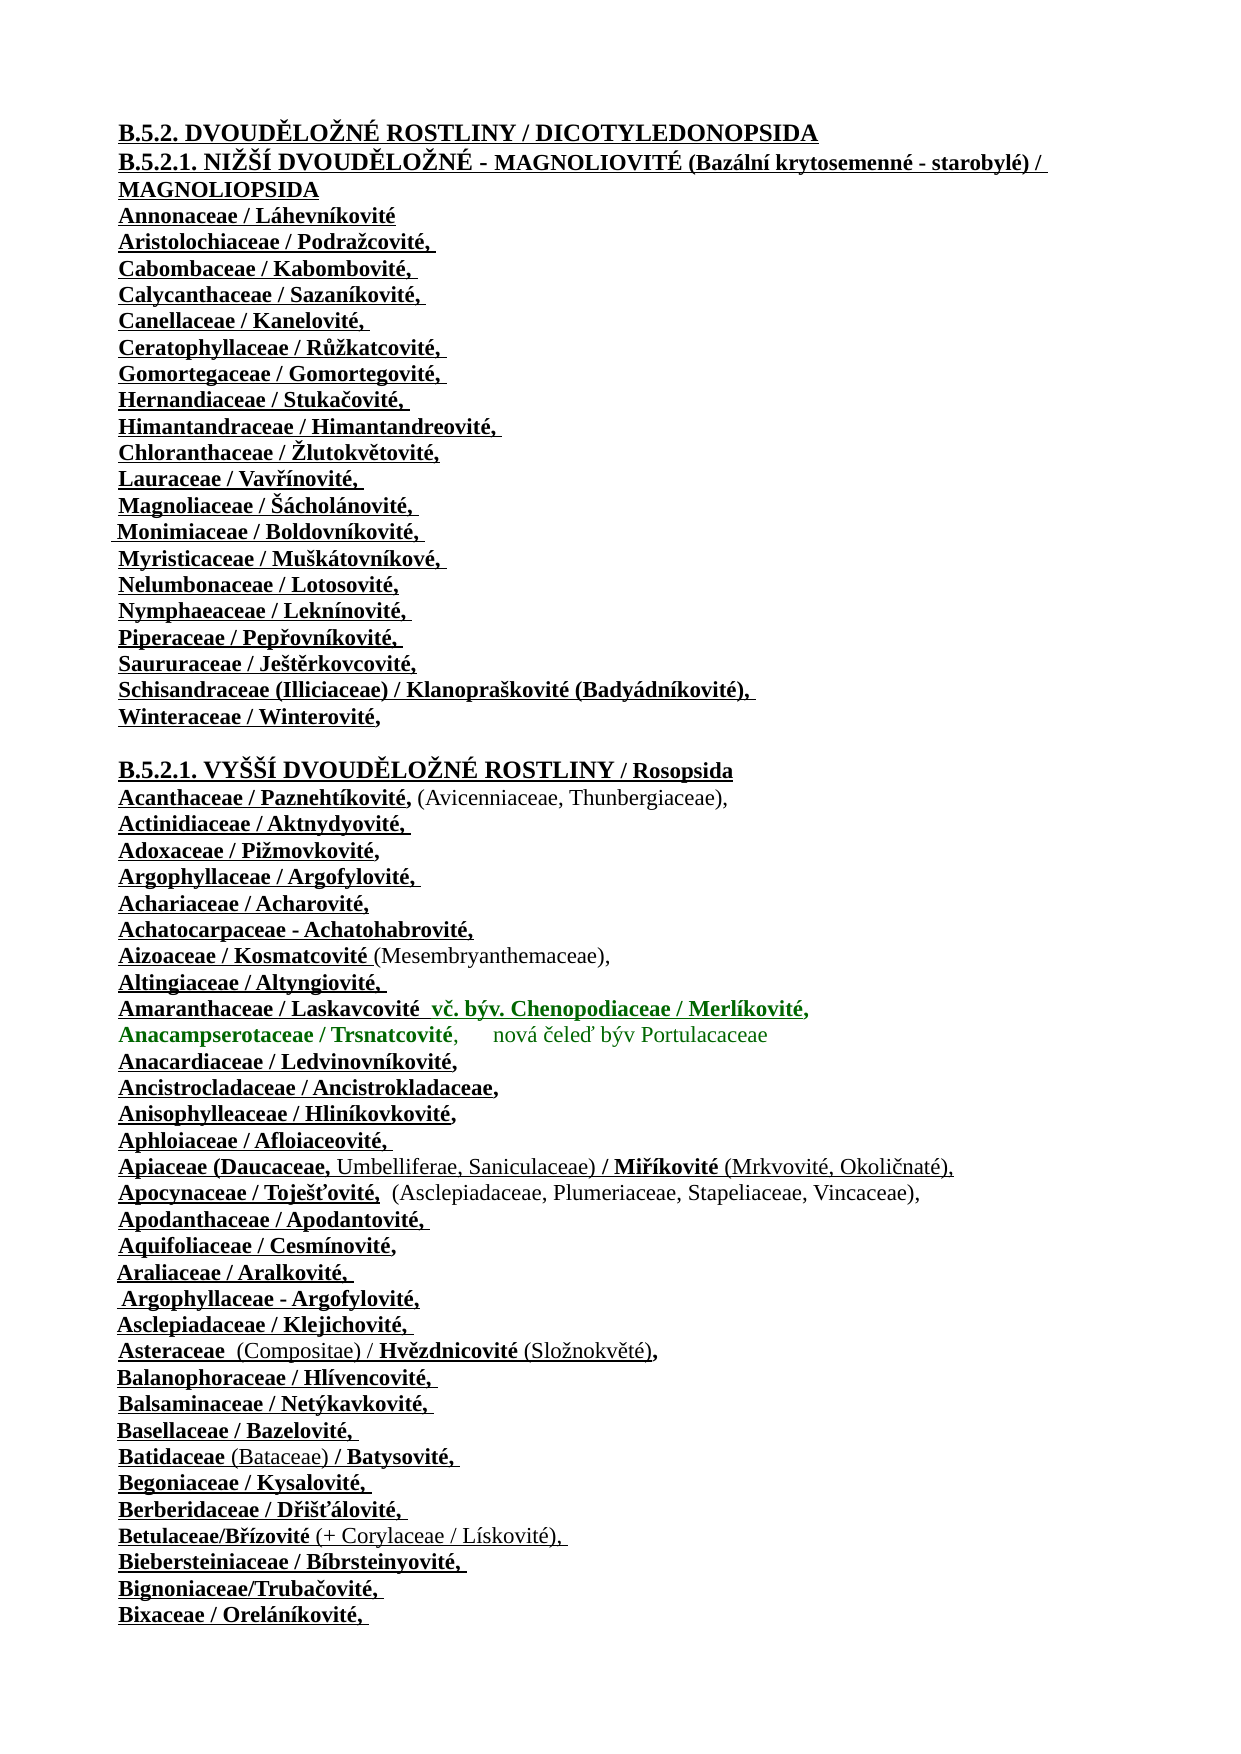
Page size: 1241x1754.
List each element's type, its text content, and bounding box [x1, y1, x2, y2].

text Hernandiaceae / Stukačovité, [118, 386, 1122, 413]
text Araliaceae / Aralkovité, [71, 1258, 1122, 1285]
text Chloranthaceae / Žlutokvětovité, [118, 439, 1122, 466]
text Aphloiaceae / Afloiaceovité, [118, 1127, 1122, 1153]
text Acanthaceae / Paznehtíkovité, (Avicenniaceae, Thunbergiaceae), [118, 784, 1122, 811]
text Piperaceae / Pepřovníkovité, [118, 624, 1122, 650]
text Altingiaceae / Altyngiovité, [118, 969, 1122, 995]
text Anacampserotaceae / Trsnatcovité, nová čeleď býv Portulacaceae [118, 1021, 1122, 1048]
text Anacardiaceae / Ledvinovníkovité, [118, 1048, 1122, 1074]
text Himantandraceae / Himantandreovité, [118, 413, 1122, 439]
text Magnoliaceae / Šácholánovité, [118, 492, 1122, 518]
text Balsaminaceae / Netýkavkovité, [71, 1390, 1122, 1417]
text B.5.2. DVOUDĚLOŽNÉ ROSTLINY / DICOTYLEDONOPSIDA [118, 118, 1122, 147]
text Calycanthaceae / Sazaníkovité, [118, 281, 1122, 307]
text Berberidaceae / Dřišťálovité, [71, 1496, 1122, 1522]
text Canellaceae / Kanelovité, [118, 307, 1122, 334]
text Saururaceae / Ještěrkovcovité, [118, 650, 1122, 676]
text Aquifoliaceae / Cesmínovité, [118, 1232, 1122, 1258]
text Aizoaceae / Kosmatcovité (Mesembryanthemaceae), [118, 942, 1122, 969]
text Aristolochiaceae / Podražcovité, [118, 228, 1122, 255]
text B.5.2.1. VYŠŠÍ DVOUDĚLOŽNÉ ROSTLINY / Rosopsida [118, 755, 1122, 784]
text Asclepiadaceae / Klejichovité, [71, 1311, 1122, 1338]
text Achariaceae / Acharovité, [118, 889, 1122, 916]
text Ancistrocladaceae / Ancistrokladaceae, [118, 1074, 1122, 1100]
text Bixaceae / Oreláníkovité, [71, 1601, 1122, 1627]
text Winteraceae / Winterovité, [118, 703, 1122, 729]
text Nymphaeaceae / Leknínovité, [118, 597, 1122, 624]
text Schisandraceae (Illiciaceae) / Klanopraškovité (Badyádníkovité), [118, 676, 1122, 703]
text Begoniaceae / Kysalovité, [71, 1469, 1122, 1496]
text Apocynaceae / Toješťovité, (Asclepiadaceae, Plumeriaceae, Stapeliaceae, Vincaceae), [118, 1179, 1122, 1206]
text Argophyllaceae - Argofylovité, [71, 1285, 1122, 1311]
text Balanophoraceae / Hlívencovité, [71, 1364, 1122, 1390]
text Gomortegaceae / Gomortegovité, [71, 360, 1122, 386]
text B.5.2.1. NIŽŠÍ DVOUDĚLOŽNÉ - MAGNOLIOVITÉ (Bazální krytosemenné - starobylé) / MAGNOLIOPSIDA [118, 147, 1122, 202]
text Bignoniaceae/Trubačovité, [71, 1575, 1122, 1601]
text Monimiaceae / Boldovníkovité, [71, 518, 1122, 544]
text Adoxaceae / Pižmovkovité, [118, 837, 1122, 863]
text Lauraceae / Vavřínovité, [118, 466, 1122, 492]
text Apodanthaceae / Apodantovité, [118, 1206, 1122, 1232]
text Argophyllaceae / Argofylovité, [118, 863, 1122, 889]
text Amaranthaceae / Laskavcovité vč. býv. Chenopodiaceae / Merlíkovité, [118, 995, 1122, 1021]
text Apiaceae (Daucaceae, Umbelliferae, Saniculaceae) / Miříkovité (Mrkvovité, Okoličnaté), [118, 1153, 1122, 1179]
text Basellaceae / Bazelovité, [71, 1417, 1122, 1443]
text Myristicaceae / Muškátovníkové, [118, 544, 1122, 571]
text Asteraceae (Compositae) / Hvězdnicovité (Složnokvěté), [71, 1338, 1122, 1364]
text Cabombaceae / Kabombovité, [118, 255, 1122, 281]
text Biebersteiniaceae / Bíbrsteinyovité, [71, 1548, 1122, 1575]
text Anisophylleaceae / Hliníkovkovité, [118, 1100, 1122, 1127]
text Achatocarpaceae - Achatohabrovité, [118, 916, 1122, 942]
text Nelumbonaceae / Lotosovité, [71, 571, 1122, 597]
text Ceratophyllaceae / Růžkatcovité, [118, 334, 1122, 360]
text Actinidiaceae / Aktnydyovité, [118, 811, 1122, 837]
text Betulaceae/Břízovité (+ Corylaceae / Lískovité), [71, 1522, 1122, 1548]
text Batidaceae (Bataceae) / Batysovité, [71, 1443, 1122, 1469]
text Annonaceae / Láhevníkovité [118, 202, 1122, 228]
